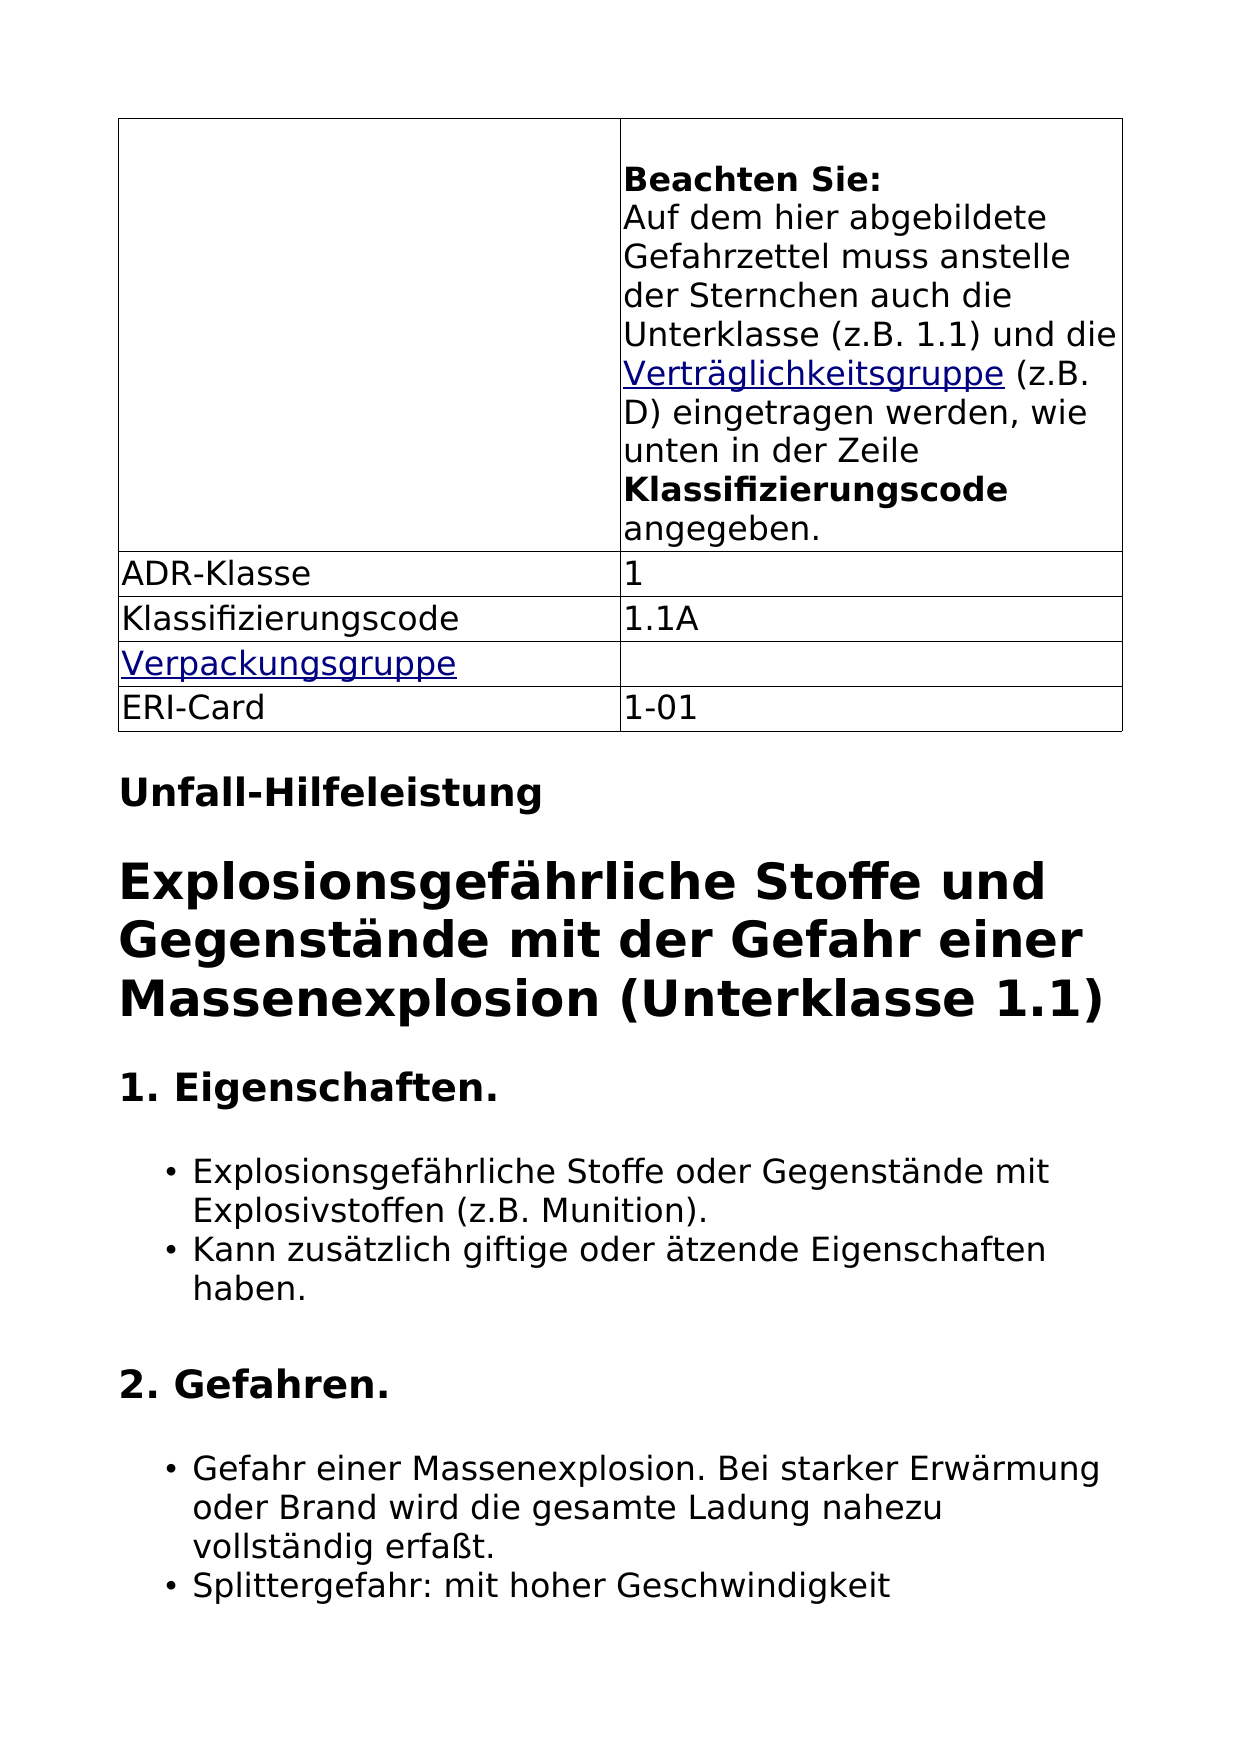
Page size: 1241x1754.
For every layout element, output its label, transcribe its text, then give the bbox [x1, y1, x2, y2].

list Kann zusätzlich giftige oder ätzende Eigenschaften haben. [177, 1230, 1122, 1308]
table_cell [621, 642, 1122, 686]
subtitle Unfall-Hilfeleistung [118, 771, 1122, 816]
table_cell [119, 119, 620, 551]
subtitle 1. Eigenschaften. [118, 1065, 1122, 1111]
table_cell ERI-Card [119, 687, 620, 731]
table_cell Beachten Sie: Auf dem hier abgebildete Gefahrzettel muss anstelle der Sternchen auch die Unterklasse (z.B. 1.1) und die Verträglichkeitsgruppe (z.B. D) eingetragen werden, wie unten in der Zeile Klassifizierungscode angegeben. [621, 119, 1122, 551]
subtitle 2. Gefahren. [118, 1362, 1122, 1408]
list Explosionsgefährliche Stoffe oder Gegenstände mit Explosivstoffen (z.B. Munition). [177, 1153, 1122, 1230]
table_cell 1-01 [621, 687, 1122, 731]
list Splittergefahr: mit hoher Geschwindigkeit [177, 1566, 1122, 1605]
table_cell 1 [621, 552, 1122, 596]
table_cell 1.1A [621, 597, 1122, 641]
table_cell ADR-Klasse [119, 552, 620, 596]
table_cell Verpackungsgruppe [119, 642, 620, 686]
list Gefahr einer Massenexplosion. Bei starker Erwärmung oder Brand wird die gesamte Ladung nahezu vollständig erfaßt. [177, 1450, 1122, 1566]
table_cell Klassifizierungscode [119, 597, 620, 641]
subtitle Explosionsgefährliche Stoffe und Gegenstände mit der Gefahr einer Massenexplosion (Unterklasse 1.1) [118, 853, 1122, 1028]
